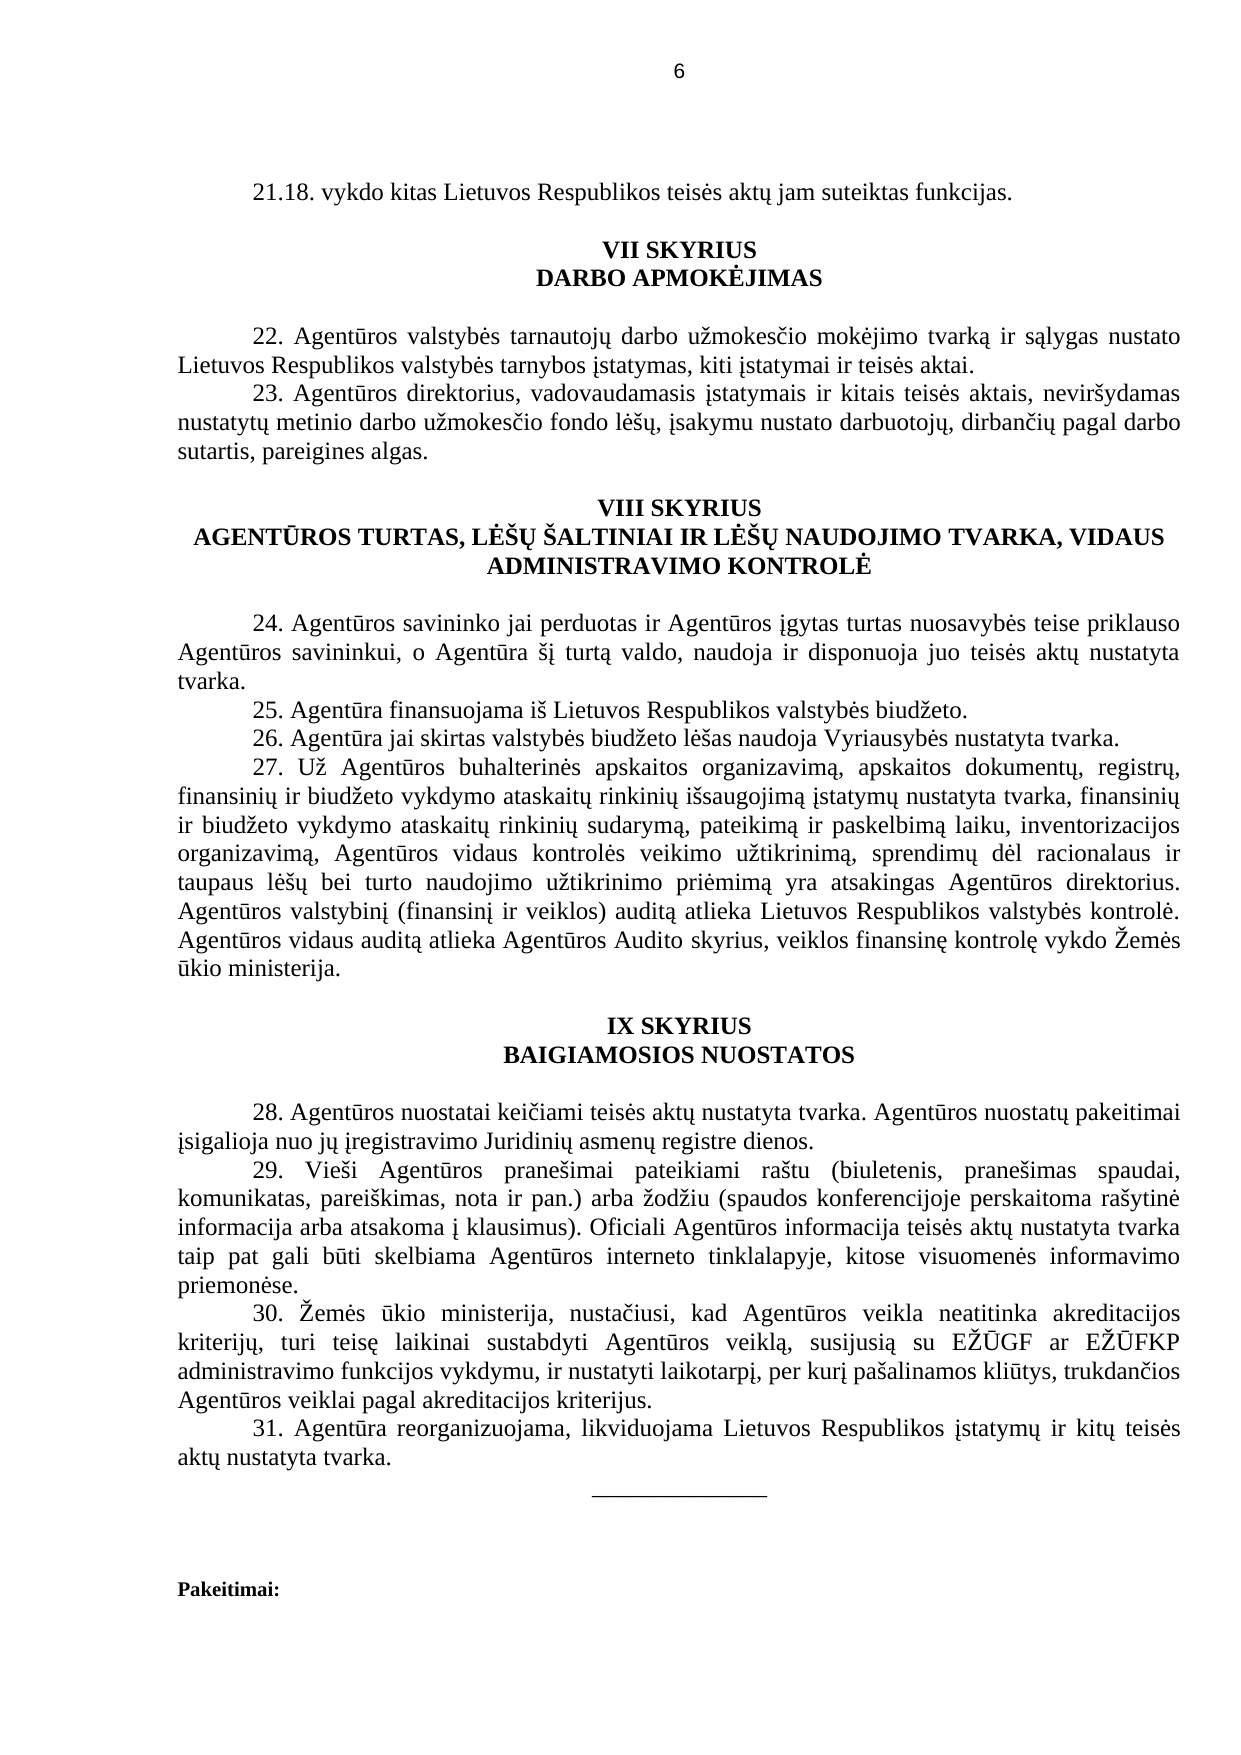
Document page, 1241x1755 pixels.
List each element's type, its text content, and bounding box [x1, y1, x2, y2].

text 29. Vieši Agentūros pranešimai pateikiami raštu (biuletenis, pranešimas spaudai, komunikatas, pareiškimas, nota ir pan.) arba žodžiu (spaudos konferencijoje perskaitoma rašytinė informacija arba atsakoma į klausimus). Oficiali Agentūros informacija teisės aktų nustatyta tvarka taip pat gali būti skelbiama Agentūros interneto tinklalapyje, kitose visuomenės informavimo priemonėse. [177, 1155, 1181, 1298]
text 31. Agentūra reorganizuojama, likviduojama Lietuvos Respublikos įstatymų ir kitų teisės aktų nustatyta tvarka. [177, 1413, 1181, 1471]
text 21.18. vykdo kitas Lietuvos Respublikos teisės aktų jam suteiktas funkcijas. [177, 177, 1181, 206]
text 24. Agentūros savininko jai perduotas ir Agentūros įgytas turtas nuosavybės teise priklauso Agentūros savininkui, o Agentūra šį turtą valdo, naudoja ir disponuoja juo teisės aktų nustatyta tvarka. [177, 608, 1181, 695]
text 26. Agentūra jai skirtas valstybės biudžeto lėšas naudoja Vyriausybės nustatyta tvarka. [177, 723, 1181, 752]
text AGENTŪROS TURTAS, LĖŠŲ ŠALTINIAI IR LĖŠŲ NAUDOJIMO TVARKA, VIDAUS ADMINISTRAVIMO KONTROLĖ [177, 522, 1181, 580]
text 25. Agentūra finansuojama iš Lietuvos Respublikos valstybės biudžeto. [177, 695, 1181, 723]
text 22. Agentūros valstybės tarnautojų darbo užmokesčio mokėjimo tvarką ir sąlygas nustato Lietuvos Respublikos valstybės tarnybos įstatymas, kiti įstatymai ir teisės aktai. [177, 321, 1181, 378]
text Pakeitimai: [177, 1577, 1181, 1601]
text 23. Agentūros direktorius, vadovaudamasis įstatymais ir kitais teisės aktais, neviršydamas nustatytų metinio darbo užmokesčio fondo lėšų, įsakymu nustato darbuotojų, dirbančių pagal darbo sutartis, pareigines algas. [177, 378, 1181, 465]
text ______________ [177, 1471, 1181, 1500]
text BAIGIAMOSIOS NUOSTATOS [177, 1040, 1181, 1068]
text 30. Žemės ūkio ministerija, nustačiusi, kad Agentūros veikla neatitinka akreditacijos kriterijų, turi teisę laikinai sustabdyti Agentūros veiklą, susijusią su EŽŪGF ar EŽŪFKP administravimo funkcijos vykdymu, ir nustatyti laikotarpį, per kurį pašalinamos kliūtys, trukdančios Agentūros veiklai pagal akreditacijos kriterijus. [177, 1298, 1181, 1413]
text 27. Už Agentūros buhalterinės apskaitos organizavimą, apskaitos dokumentų, registrų, finansinių ir biudžeto vykdymo ataskaitų rinkinių išsaugojimą įstatymų nustatyta tvarka, finansinių ir biudžeto vykdymo ataskaitų rinkinių sudarymą, pateikimą ir paskelbimą laiku, inventorizacijos organizavimą, Agentūros vidaus kontrolės veikimo užtikrinimą, sprendimų dėl racionalaus ir taupaus lėšų bei turto naudojimo užtikrinimo priėmimą yra atsakingas Agentūros direktorius. Agentūros valstybinį (finansinį ir veiklos) auditą atlieka Lietuvos Respublikos valstybės kontrolė. Agentūros vidaus auditą atlieka Agentūros Audito skyrius, veiklos finansinę kontrolę vykdo Žemės ūkio ministerija. [177, 752, 1181, 982]
text IX SKYRIUS [177, 1011, 1181, 1040]
text DARBO APMOKĖJIMAS [177, 263, 1181, 292]
text VIII SKYRIUS [177, 493, 1181, 522]
text VII SKYRIUS [177, 235, 1181, 263]
text 28. Agentūros nuostatai keičiami teisės aktų nustatyta tvarka. Agentūros nuostatų pakeitimai įsigalioja nuo jų įregistravimo Juridinių asmenų registre dienos. [177, 1097, 1181, 1155]
